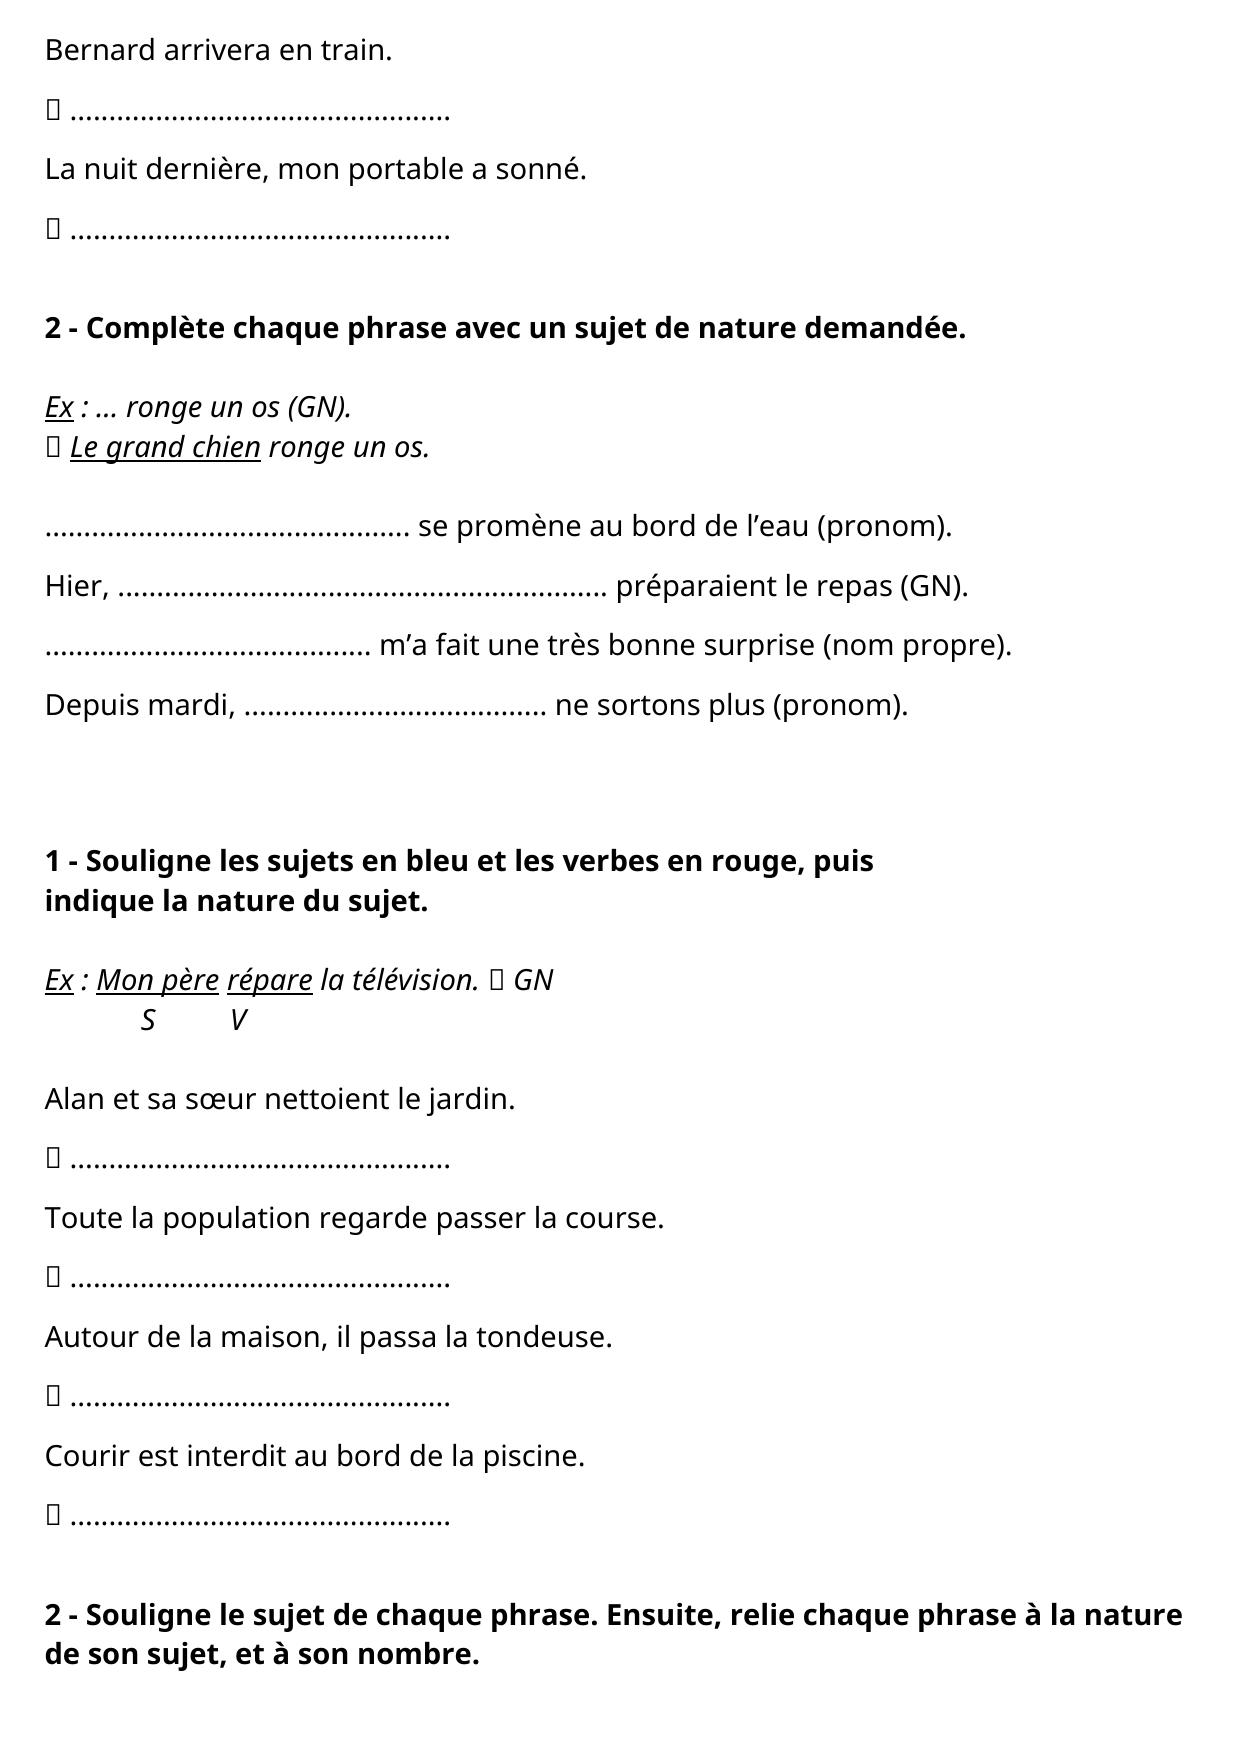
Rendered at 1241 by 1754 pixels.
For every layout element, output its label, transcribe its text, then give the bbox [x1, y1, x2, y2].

text Hier, ............................................................... préparaient le repas (GN). [44, 565, 1196, 605]
text  ................................................. [44, 208, 1196, 248]
text  ................................................. [44, 89, 1196, 129]
text Bernard arrivera en train. [44, 29, 1196, 69]
text  ................................................. [44, 1138, 1196, 1177]
text Ex : ... ronge un os (GN). [44, 387, 1196, 426]
text 2 - Complète chaque phrase avec un sujet de nature demandée. [44, 307, 1196, 347]
text Depuis mardi, ....................................... ne sortons plus (pronom). [44, 684, 1196, 724]
text ............................................... se promène au bord de l’eau (pronom). [44, 506, 1196, 545]
text La nuit dernière, mon portable a sonné. [44, 148, 1196, 188]
text  ................................................. [44, 1257, 1196, 1296]
text Toute la population regarde passer la course. [44, 1197, 1196, 1237]
text Courir est interdit au bord de la piscine. [44, 1435, 1196, 1475]
text Alan et sa sœur nettoient le jardin. [44, 1078, 1196, 1118]
text  ................................................. [44, 1376, 1196, 1415]
text Ex : Mon père répare la télévision.  GN [44, 959, 1196, 999]
text indique la nature du sujet. [44, 880, 1196, 919]
text 1 - Souligne les sujets en bleu et les verbes en rouge, puis [44, 840, 1196, 880]
text Autour de la maison, il passa la tondeuse. [44, 1316, 1196, 1356]
text 2 - Souligne le sujet de chaque phrase. Ensuite, relie chaque phrase à la nature de son sujet, et à son nombre. [44, 1594, 1196, 1673]
text  ................................................. [44, 1494, 1196, 1534]
text  Le grand chien ronge un os. [44, 426, 1196, 466]
text S V [44, 999, 1196, 1038]
text .......................................... m’a fait une très bonne surprise (nom propre). [44, 624, 1196, 664]
